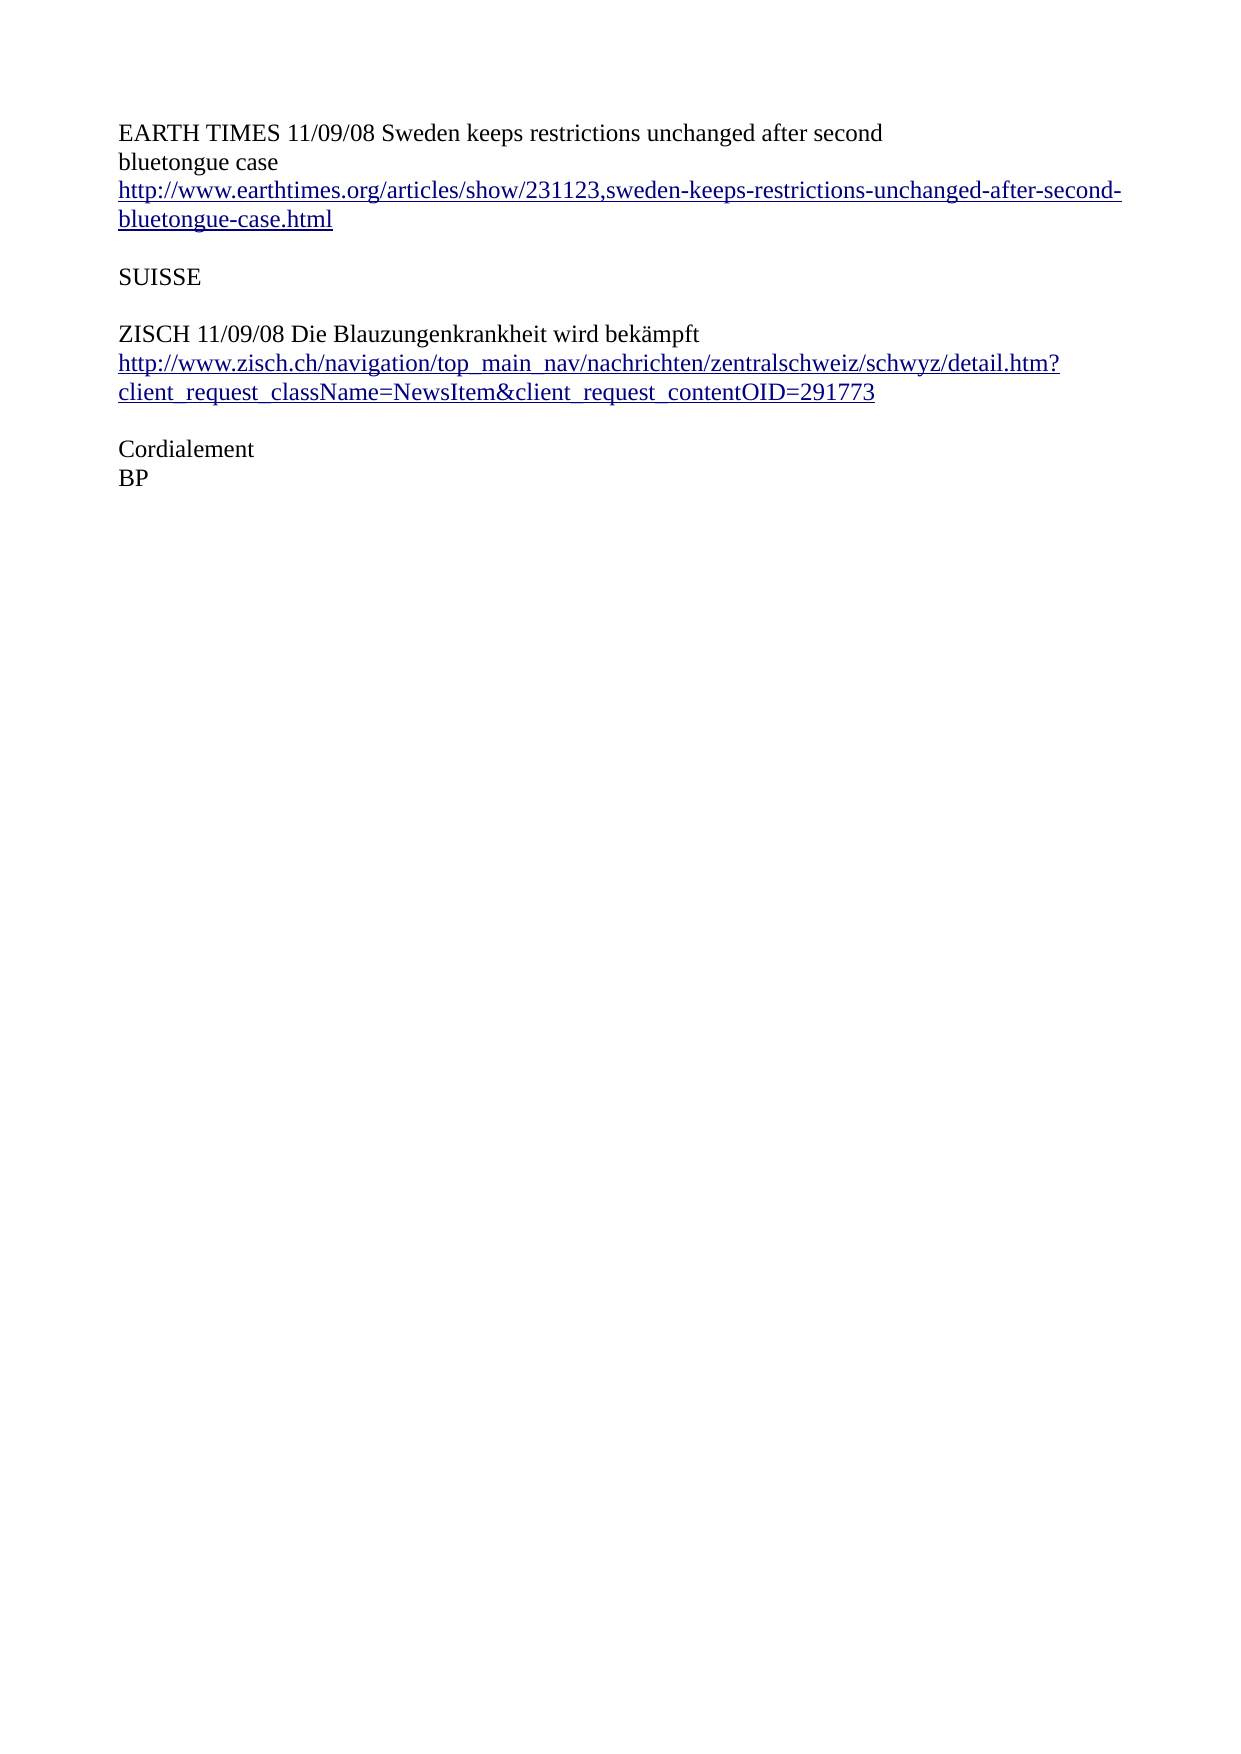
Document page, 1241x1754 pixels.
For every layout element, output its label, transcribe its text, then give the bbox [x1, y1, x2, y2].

text EARTH TIMES 11/09/08 Sweden keeps restrictions unchanged after second bluetongue case http://www.earthtimes.org/articles/show/231123,sweden-keeps-restrictions-unchanged-after-second- [118, 118, 1122, 201]
text bluetongue-case.html SUISSE ZISCH 11/09/08 Die Blauzungenkrankheit wird bekämpft http://www.zisch.ch/navigation/top_main_nav/nachrichten/zentralschweiz/schwyz/detail.htm?client_request_className=NewsItem&client_request_contentOID=291773 Cordialement BP [118, 202, 1122, 492]
